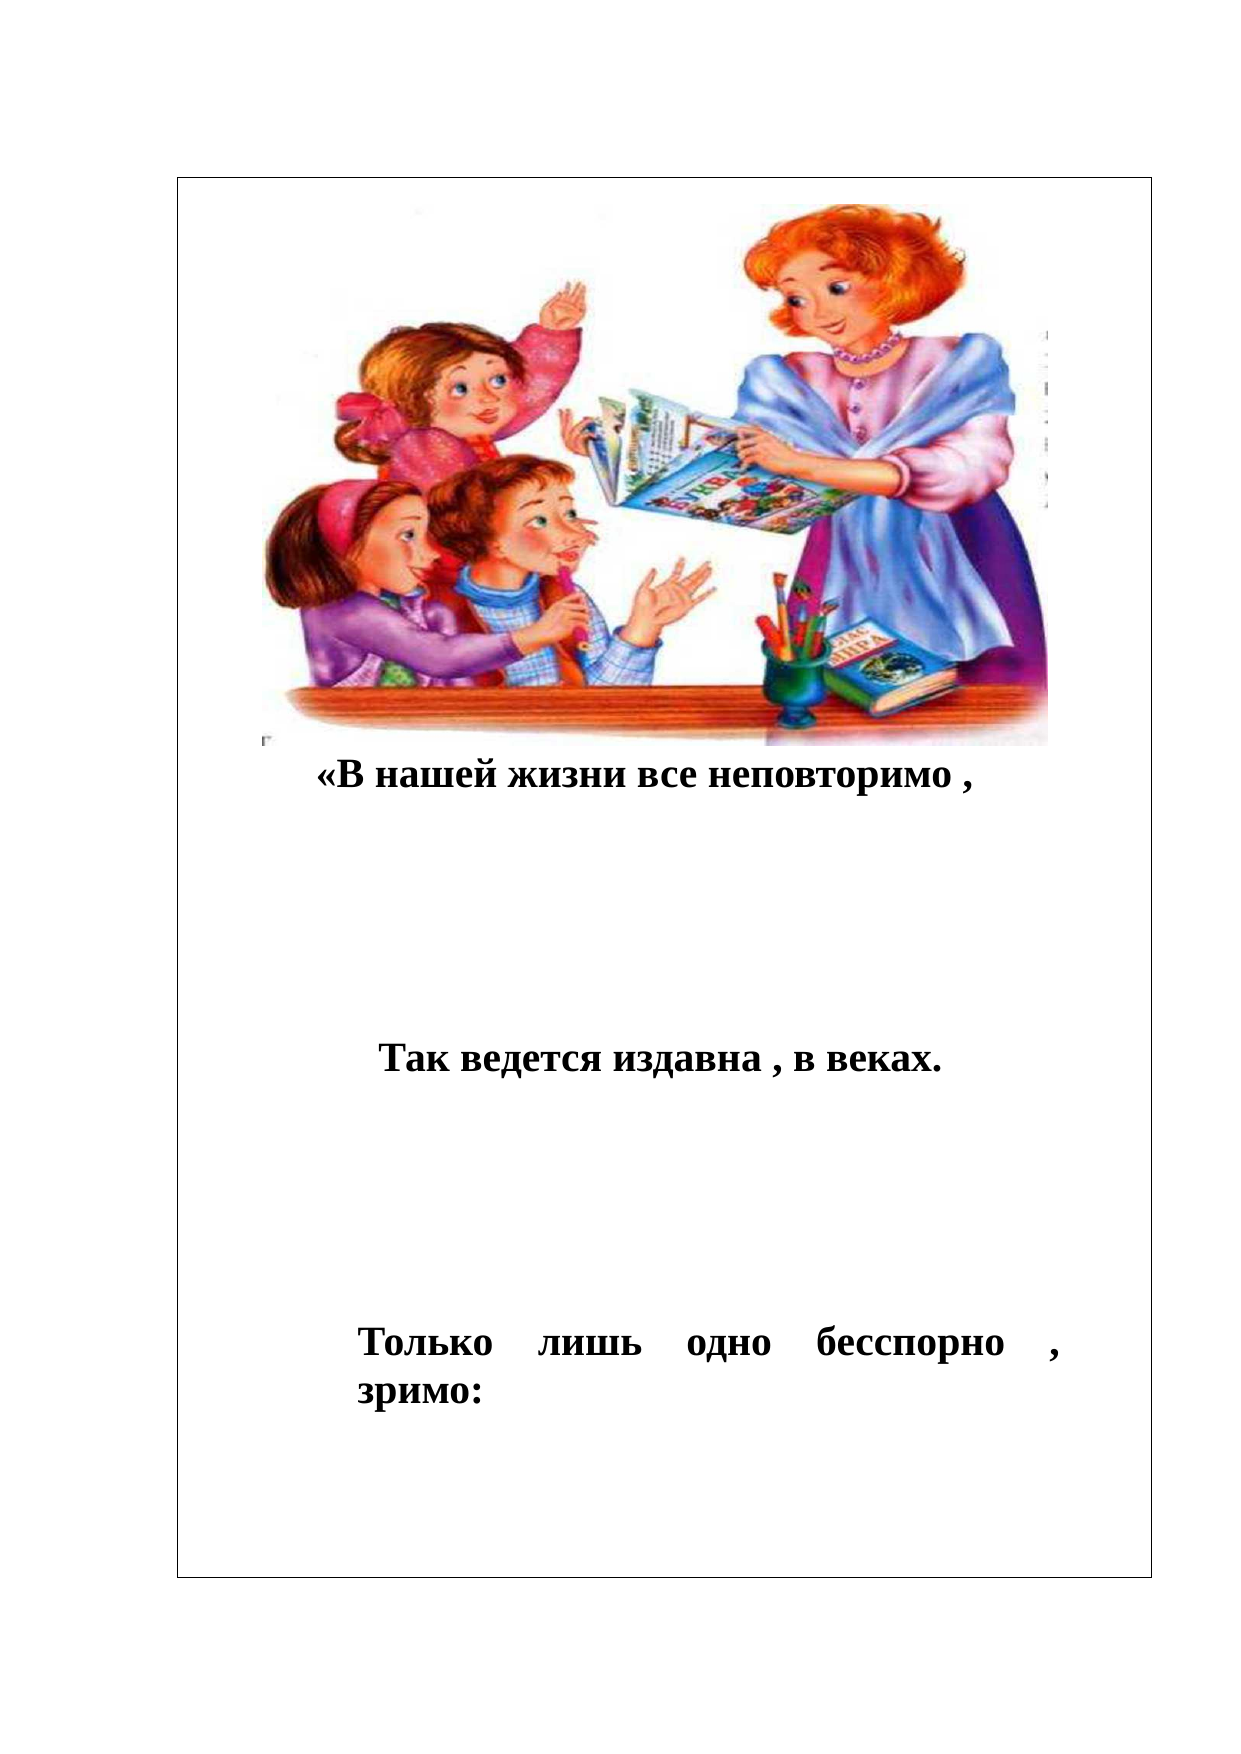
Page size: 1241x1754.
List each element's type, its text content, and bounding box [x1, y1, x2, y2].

text Так ведется издавна , в веках. [180, 1033, 1060, 1081]
text Только лишь одно бесспорно , зримо: [357, 1317, 1060, 1413]
picture [262, 204, 1048, 746]
text «В нашей жизни все неповторимо , [180, 748, 1060, 796]
